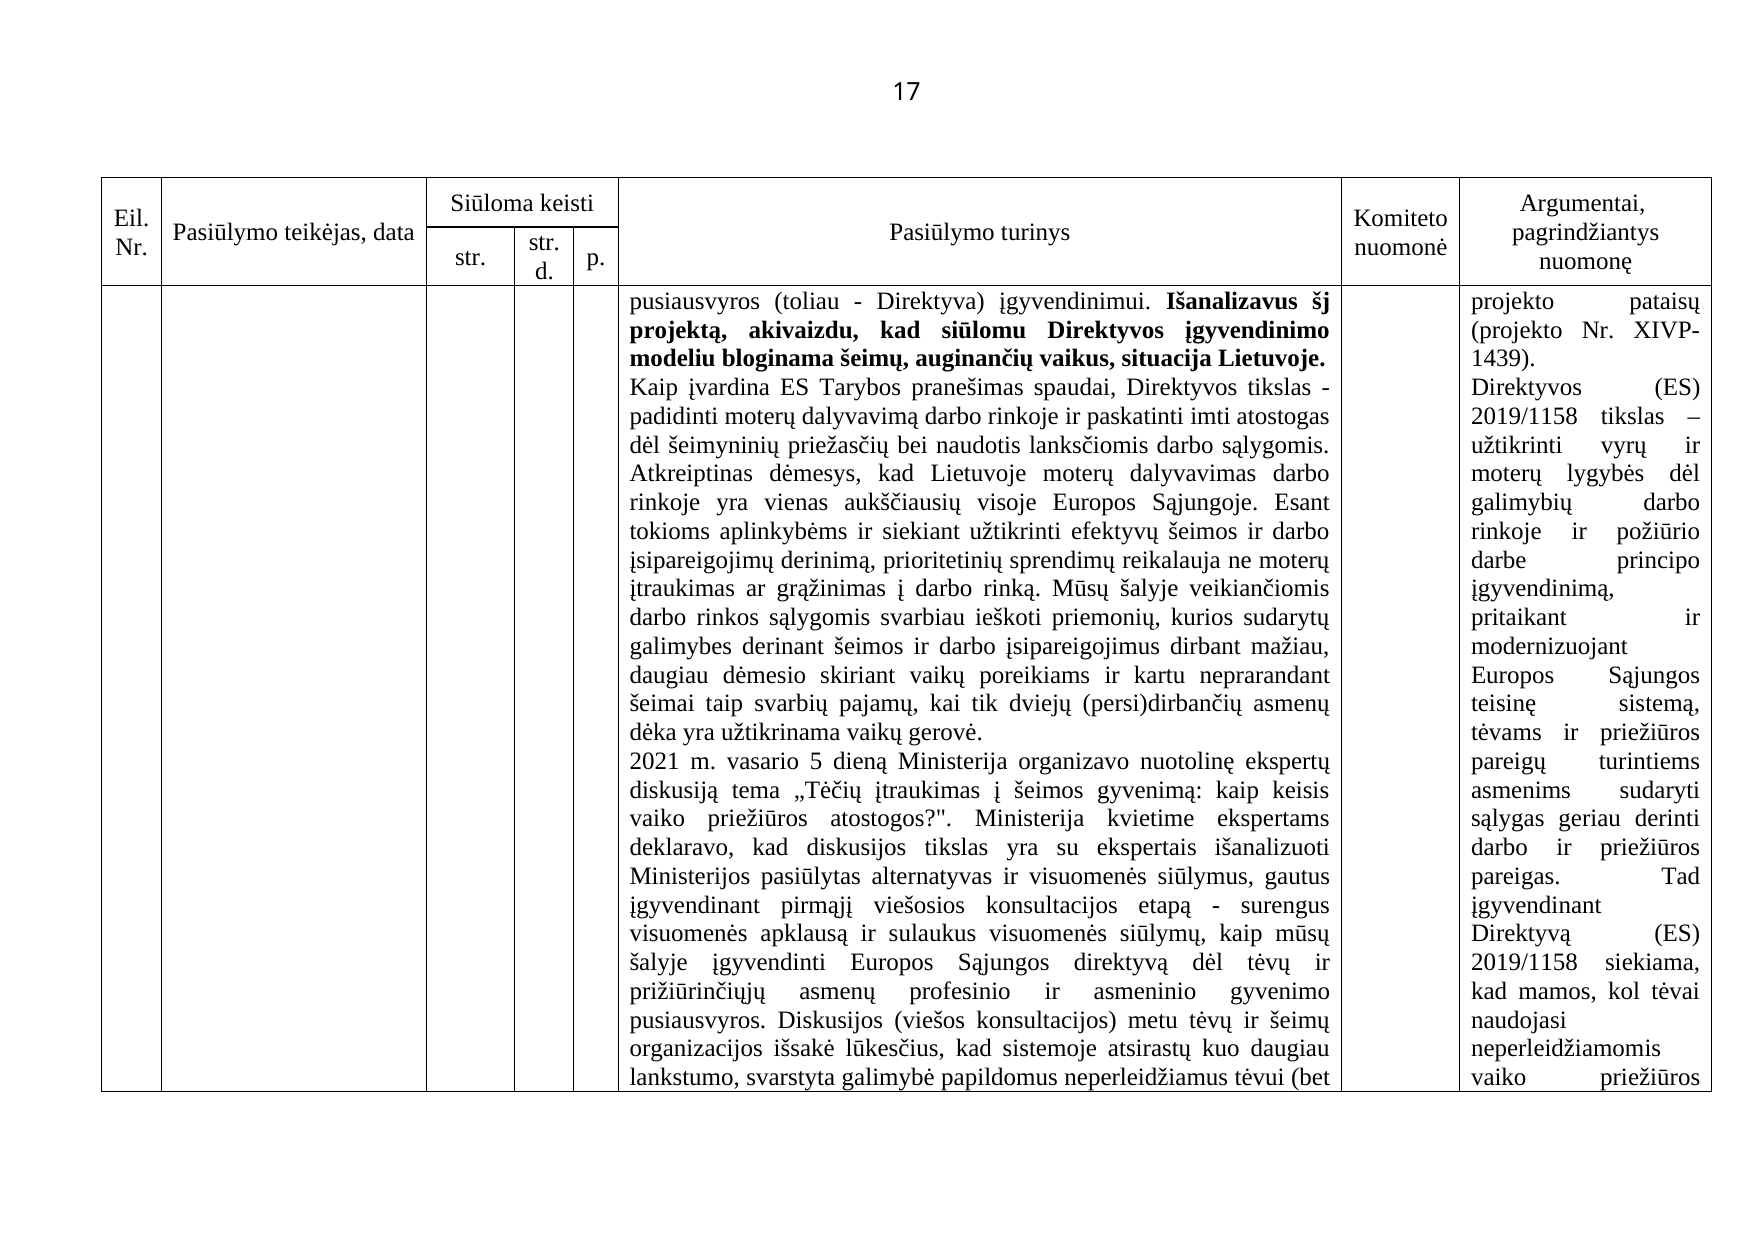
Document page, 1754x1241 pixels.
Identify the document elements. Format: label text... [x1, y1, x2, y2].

table_cell [427, 286, 514, 1091]
table_cell [102, 286, 161, 1091]
table_header Siūloma keisti [427, 178, 618, 226]
table_cell [162, 286, 426, 1091]
table_header Pasiūlymo teikėjas, data [162, 178, 426, 285]
table_cell str. [427, 228, 514, 285]
table_header Pasiūlymo turinys [619, 178, 1341, 285]
table_cell [515, 286, 573, 1091]
table_cell pusiausvyros (toliau - Direktyva) įgyvendinimui. Išanalizavus šj projektą, akivaizdu, kad siūlomu Direktyvos įgyvendinimo modeliu bloginama šeimų, auginančių vaikus, situacija Lietuvoje. Kaip įvardina ES Tarybos pranešimas spaudai, Direktyvos tikslas - padidinti moterų dalyvavimą darbo rinkoje ir paskatinti imti atostogas dėl šeimyninių priežasčių bei naudotis lanksčiomis darbo sąlygomis. Atkreiptinas dėmesys, kad Lietuvoje moterų dalyvavimas darbo rinkoje yra vienas aukščiausių visoje Europos Sąjungoje. Esant tokioms aplinkybėms ir siekiant užtikrinti efektyvų šeimos ir darbo įsipareigojimų derinimą, prioritetinių sprendimų reikalauja ne moterų įtraukimas ar grąžinimas į darbo rinką. Mūsų šalyje veikiančiomis darbo rinkos sąlygomis svarbiau ieškoti priemonių, kurios sudarytų galimybes derinant šeimos ir darbo įsipareigojimus dirbant mažiau, daugiau dėmesio skiriant vaikų poreikiams ir kartu neprarandant šeimai taip svarbių pajamų, kai tik dviejų (persi)dirbančių asmenų dėka yra užtikrinama vaikų gerovė. 2021 m. vasario 5 dieną Ministerija organizavo nuotolinę ekspertų diskusiją tema „Tėčių įtraukimas į šeimos gyvenimą: kaip keisis vaiko priežiūros atostogos?". Ministerija kvietime ekspertams deklaravo, kad diskusijos tikslas yra su ekspertais išanalizuoti Ministerijos pasiūlytas alternatyvas ir visuomenės siūlymus, gautus įgyvendinant pirmąjį viešosios konsultacijos etapą - surengus visuomenės apklausą ir sulaukus visuomenės siūlymų, kaip mūsų šalyje įgyvendinti Europos Sąjungos direktyvą dėl tėvų ir prižiūrinčiųjų asmenų profesinio ir asmeninio gyvenimo pusiausvyros. Diskusijos (viešos konsultacijos) metu tėvų ir šeimų organizacijos išsakė lūkesčius, kad sistemoje atsirastų kuo daugiau lankstumo, svarstyta galimybė papildomus neperleidžiamus tėvui (bet [619, 286, 1341, 1091]
table_cell [1342, 286, 1459, 1091]
table_cell Su svarstomu Įstatymo projektu susijęs 2 pasiūlymas (kiti pasiūlymai svarstyti prie Ligos ir motinystės socialinio draudimo įstatymo projekto pataisų (projekto Nr. XIVP-1439). Direktyvos (ES) 2019/1158 tikslas – užtikrinti vyrų ir moterų lygybės dėl galimybių darbo rinkoje ir požiūrio darbe principo įgyvendinimą, pritaikant ir modernizuojant Europos Sąjungos teisinę sistemą, tėvams ir priežiūros pareigų turintiems asmenims sudaryti sąlygas geriau derinti darbo ir priežiūros pareigas. Tad įgyvendinant Direktyvą (ES) 2019/1158 siekiama, kad mamos, kol tėvai naudojasi neperleidžiamomis vaiko priežiūros atostogomis, integruotųsi į darbo rinką, o ne kartu su vaiko tėvu būtų faktiškai namie ir prižiūrėtų vaiką. Europos Komisija susitikimų, vykusių 2019 m. gruodžio 10–11 ir 2021 m. gegužės 20 d., metu rekomendavo, kad vienas iš tėvų pasinaudojus neperleidžiamais vaiko priežiūros mėnesiais, kitas iš tėvų turėtų sugrįžti į darbo rinką – nes būtent toks yra neperleidžiamųjų mėnesių tikslas – kad kitas iš tėvų būtų su vaiku, o kitas iš tėvų grįžtų į darbo rinką. Abu tėvai vaiko priežiūros atostogose (nors vienas ir negauna išmokos) būti negali. Tad Lietuvoje mama turėtų grįžti į darbą. Tačiau ir dabar Darbo kodeksas numato galimybę darbdaviui suteikti nemokamas atostogas, kai pageidauja tėvas vaiko motinos vaiko priežiūros atostogų metu (motina - tėvo atostogų vaikui prižiūrėti metu), šių atostogų bendra trukmė negali viršyti trijų mėnesių (Darbo kodekso 137 str. 1 d. 3 p.), tad mama galėtų pasinaudoti neapmokamomis atostogomis. Remiantis kitų šalių praktika, dažniausiai tėčiai neperleidžiamais mėnesiais pasinaudoja antraisiais metais, t. y., atostogų pabaigoje, taip suteikdamas galimybę mamai lengviau sugrįžti į darbą. [1460, 286, 1711, 1091]
table_header Argumentai, pagrindžiantys nuomonę [1460, 178, 1711, 285]
table_header Eil. Nr. [102, 178, 161, 285]
table_cell [574, 286, 618, 1091]
table_header Komiteto nuomonė [1342, 178, 1459, 285]
table_cell p. [574, 228, 618, 285]
table_cell str. d. [515, 228, 573, 285]
